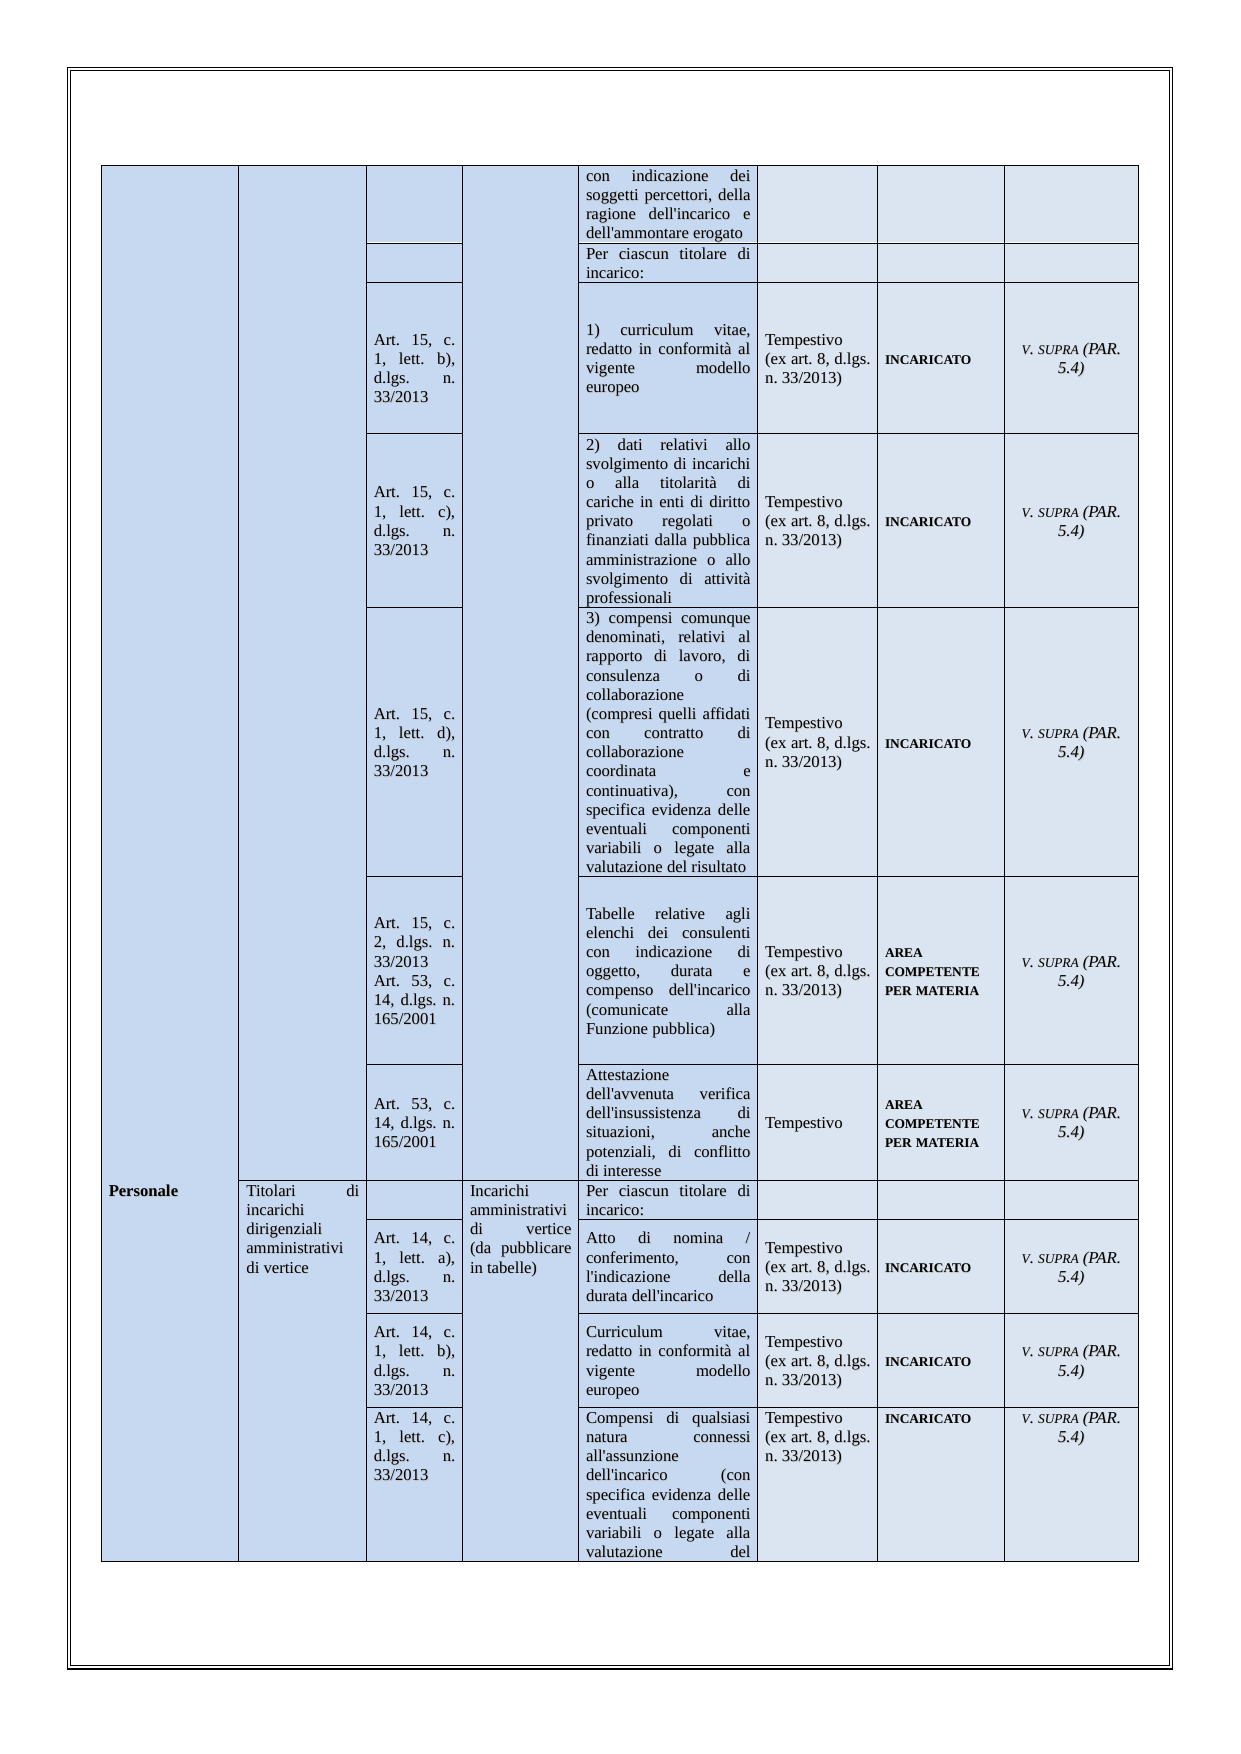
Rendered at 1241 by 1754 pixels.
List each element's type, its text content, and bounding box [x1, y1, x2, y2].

table_cell v. supra (PAR. 5.4) [1005, 283, 1138, 433]
table_cell incaricato [878, 1408, 1004, 1561]
table_cell [758, 244, 877, 282]
table_cell v. supra (PAR. 5.4) [1005, 1314, 1138, 1407]
table_cell 2) dati relativi allo svolgimento di incarichi o alla titolarità di cariche in enti di diritto privato regolati o finanziati dalla pubblica amministrazione o allo svolgimento di attività professionali [579, 434, 757, 607]
table_cell Tempestivo (ex art. 8, d.lgs. n. 33/2013) [758, 877, 877, 1064]
table_cell area competente per materia [878, 1065, 1004, 1180]
table_cell incaricato [878, 1220, 1004, 1313]
table_cell Tempestivo (ex art. 8, d.lgs. n. 33/2013) [758, 434, 877, 607]
table_cell [878, 244, 1004, 282]
table_cell Per ciascun titolare di incarico: [579, 1181, 757, 1219]
table_cell Per ciascun titolare di incarico: [579, 244, 757, 282]
table_cell Personale [102, 1180, 238, 1561]
table_cell [1005, 166, 1138, 242]
table_cell Art. 53, c. 14, d.lgs. n. 165/2001 [367, 1065, 462, 1180]
table_cell incaricato [878, 283, 1004, 433]
table_cell [878, 166, 1004, 242]
table_cell Art. 14, c. 1, lett. b), d.lgs. n. 33/2013 [367, 1314, 462, 1407]
table_cell Tempestivo (ex art. 8, d.lgs. n. 33/2013) [758, 1314, 877, 1407]
table_cell Curriculum vitae, redatto in conformità al vigente modello europeo [579, 1314, 757, 1407]
table_cell Tempestivo (ex art. 8, d.lgs. n. 33/2013) [758, 608, 877, 876]
table_cell Tempestivo [758, 1065, 877, 1180]
table_cell [367, 1181, 462, 1219]
table_cell Art. 15, c. 1, lett. c), d.lgs. n. 33/2013 [367, 434, 462, 607]
table_cell Art. 15, c. 1, lett. d), d.lgs. n. 33/2013 [367, 608, 462, 876]
table_cell Art. 15, c. 1, lett. b), d.lgs. n. 33/2013 [367, 283, 462, 433]
table_cell [1005, 1181, 1138, 1219]
table_cell v. supra (PAR. 5.4) [1005, 1065, 1138, 1180]
table_cell Incarichi amministrativi di vertice (da pubblicare in tabelle) [463, 1181, 578, 1561]
table_cell Tempestivo (ex art. 8, d.lgs. n. 33/2013) [758, 283, 877, 433]
table_cell [367, 244, 462, 282]
table_cell [239, 166, 366, 1180]
table_cell [878, 1181, 1004, 1219]
table_cell v. supra (PAR. 5.4) [1005, 877, 1138, 1064]
table_cell Atto di nomina / conferimento, con l'indicazione della durata dell'incarico [579, 1220, 757, 1313]
table_cell v. supra (PAR. 5.4) [1005, 608, 1138, 876]
table_cell [758, 166, 877, 242]
table_cell Titolari di incarichi dirigenziali amministrativi di vertice [239, 1181, 366, 1561]
table_cell Art. 14, c. 1, lett. a), d.lgs. n. 33/2013 [367, 1220, 462, 1313]
table_cell v. supra (PAR. 5.4) [1005, 1220, 1138, 1313]
table_cell con indicazione dei soggetti percettori, della ragione dell'incarico e dell'ammontare erogato [579, 166, 757, 242]
table_cell 1) curriculum vitae, redatto in conformità al vigente modello europeo [579, 283, 757, 433]
table_cell [367, 166, 462, 242]
table_cell incaricato [878, 434, 1004, 607]
table_cell Tempestivo (ex art. 8, d.lgs. n. 33/2013) [758, 1220, 877, 1313]
table_cell Art. 14, c. 1, lett. c), d.lgs. n. 33/2013 [367, 1408, 462, 1561]
table_cell [758, 1181, 877, 1219]
table_cell [1005, 244, 1138, 282]
table_cell incaricato [878, 608, 1004, 876]
table_cell v. supra (PAR. 5.4) [1005, 1408, 1138, 1561]
table_cell Attestazione dell'avvenuta verifica dell'insussistenza di situazioni, anche potenziali, di conflitto di interesse [579, 1065, 757, 1180]
table_cell area competente per materia [878, 877, 1004, 1064]
table_cell Tabelle relative agli elenchi dei consulenti con indicazione di oggetto, durata e compenso dell'incarico (comunicate alla Funzione pubblica) [579, 877, 757, 1064]
table_cell [102, 166, 238, 1180]
table_cell [463, 166, 578, 1180]
table_cell v. supra (PAR. 5.4) [1005, 434, 1138, 607]
table_cell Tempestivo (ex art. 8, d.lgs. n. 33/2013) [758, 1408, 877, 1561]
table_cell 3) compensi comunque denominati, relativi al rapporto di lavoro, di consulenza o di collaborazione (compresi quelli affidati con contratto di collaborazione coordinata e continuativa), con specifica evidenza delle eventuali componenti variabili o legate alla valutazione del risultato [579, 608, 757, 876]
table_cell Art. 15, c. 2, d.lgs. n. 33/2013 Art. 53, c. 14, d.lgs. n. 165/2001 [367, 877, 462, 1064]
table_cell Compensi di qualsiasi natura connessi all'assunzione dell'incarico (con specifica evidenza delle eventuali componenti variabili o legate alla valutazione del [579, 1408, 757, 1561]
table_cell incaricato [878, 1314, 1004, 1407]
